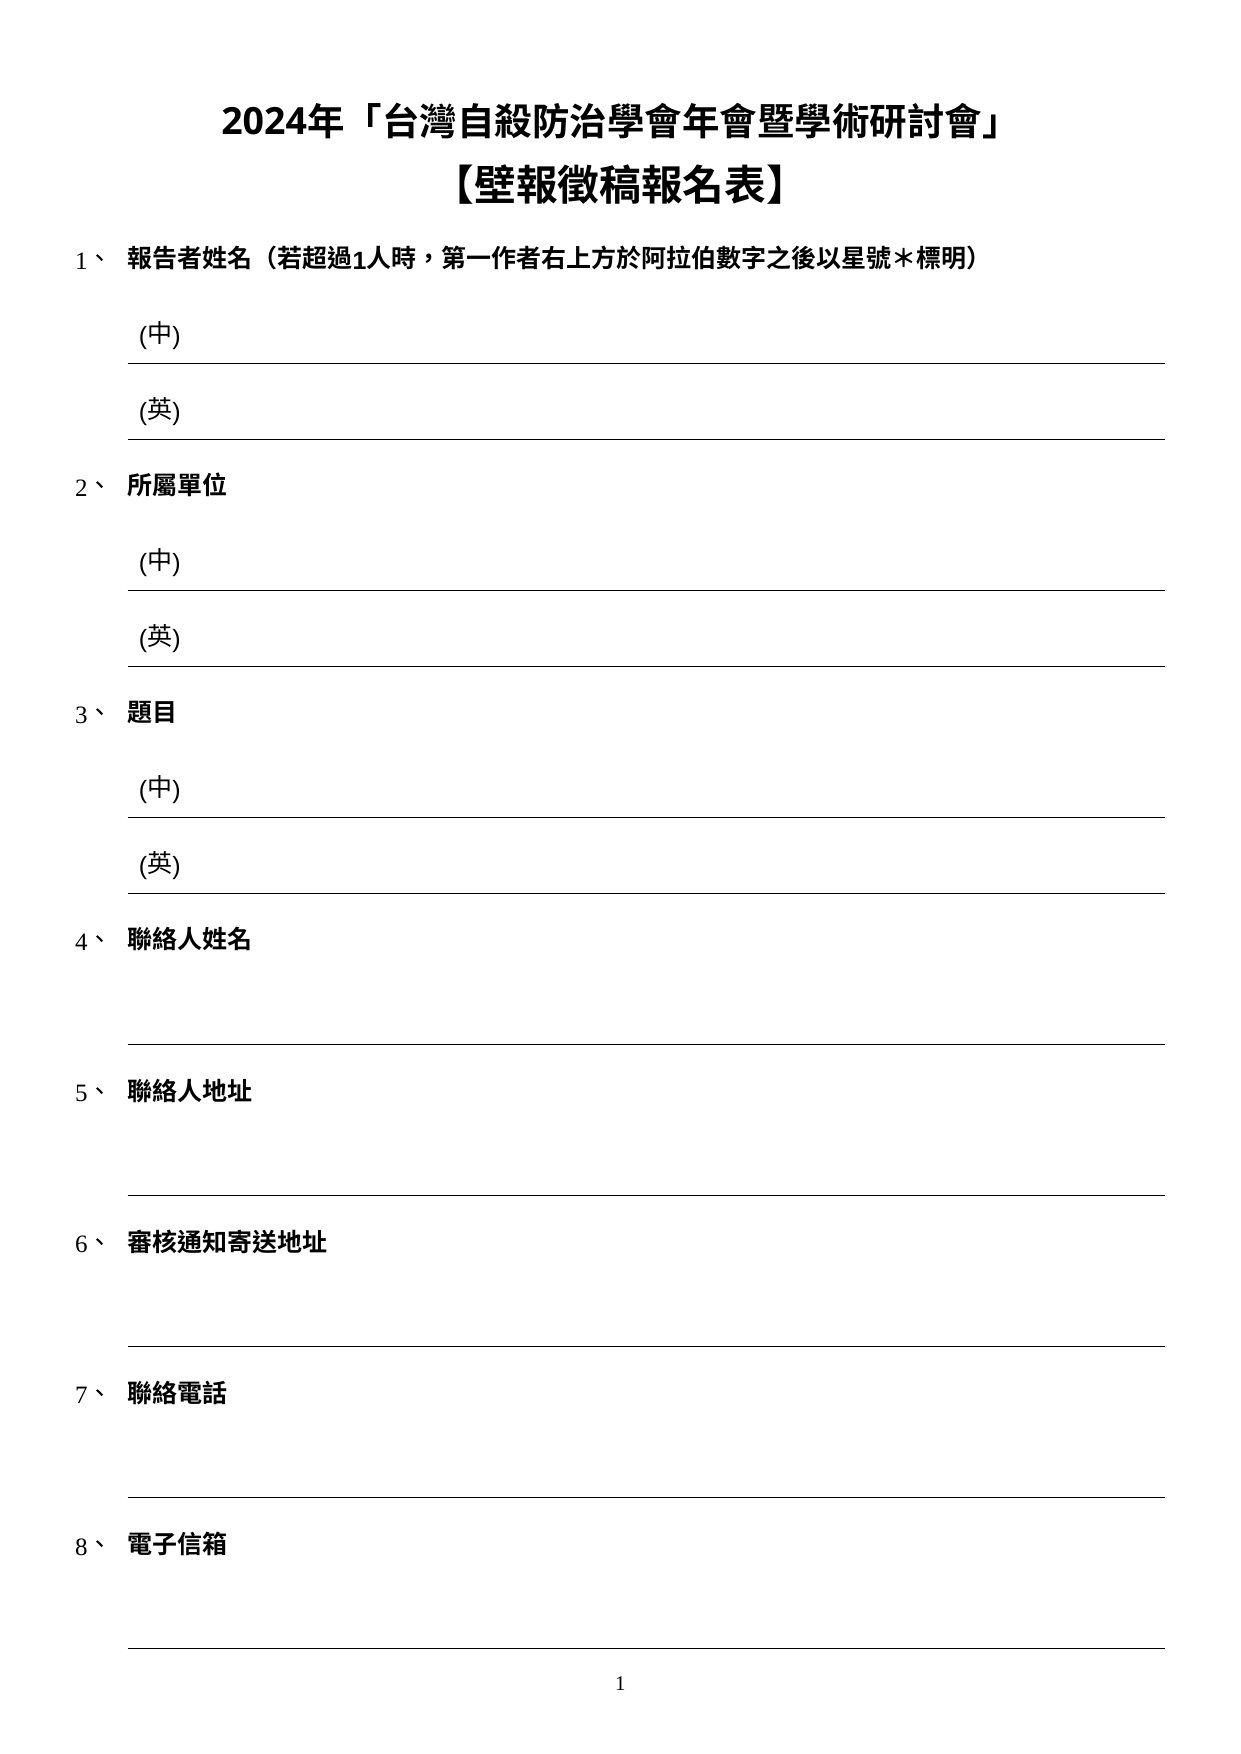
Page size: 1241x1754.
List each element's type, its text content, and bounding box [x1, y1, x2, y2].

table_header (中) [128, 742, 1165, 817]
list 聯絡人地址 [75, 1045, 1165, 1107]
text 【壁報徵稿報名表】 [75, 146, 1165, 212]
table_header [128, 1422, 1165, 1497]
list 審核通知寄送地址 [75, 1196, 1165, 1258]
list 所屬單位 [75, 439, 1165, 502]
table_header [128, 1271, 1165, 1346]
table_cell (英) [128, 818, 1165, 893]
list 題目 [75, 667, 1165, 729]
table_header (中) [128, 515, 1165, 589]
table_cell (英) [128, 591, 1165, 666]
list 聯絡電話 [75, 1347, 1165, 1409]
table_header (中) [128, 288, 1165, 362]
table_header [128, 969, 1165, 1044]
table_header [128, 1573, 1165, 1648]
list 聯絡人姓名 [75, 894, 1165, 956]
text 2024年「台灣自殺防治學會年會暨學術研討會」 [75, 96, 1165, 146]
table_header [128, 1120, 1165, 1195]
table_cell (英) [128, 364, 1165, 438]
list 報告者姓名（若超過1人時，第一作者右上方於阿拉伯數字之後以星號＊標明） [75, 212, 1165, 275]
list 電子信箱 [75, 1498, 1165, 1560]
